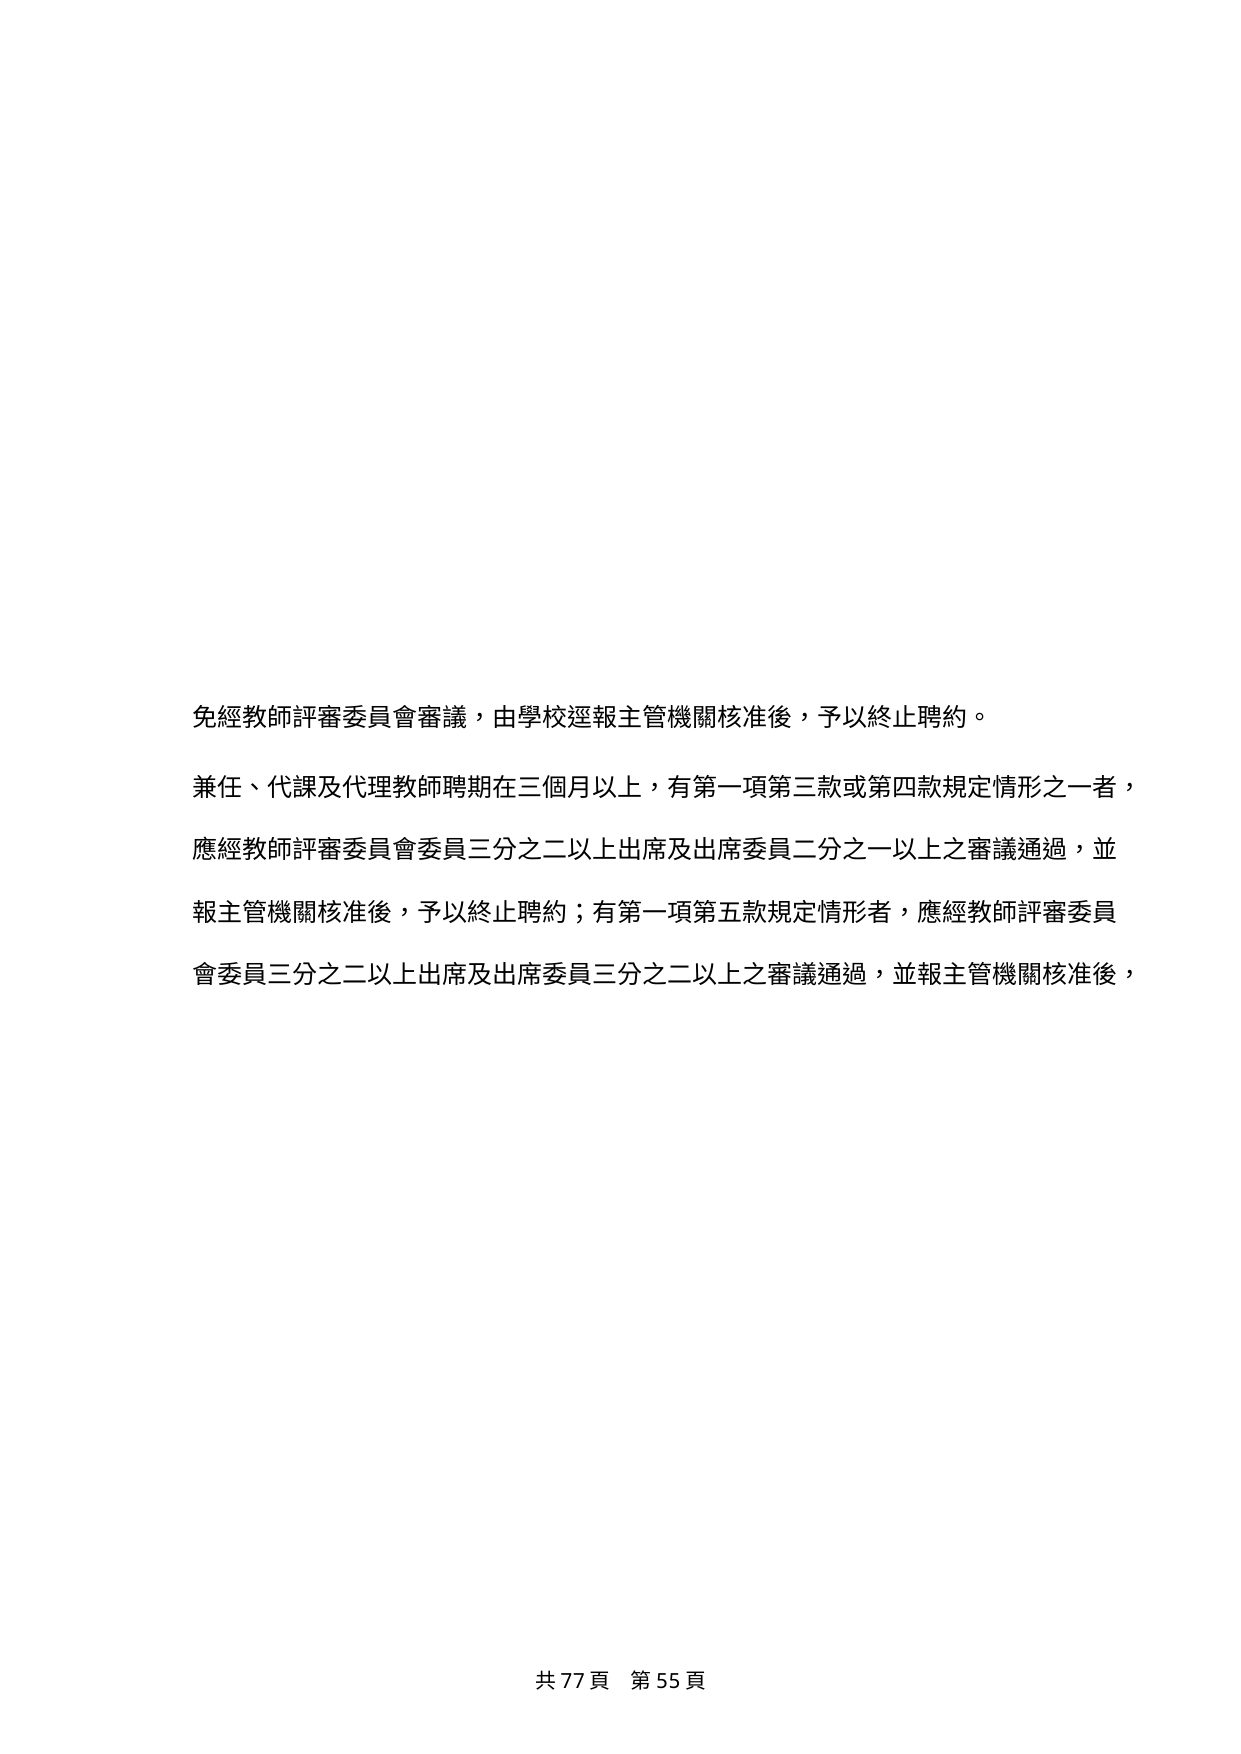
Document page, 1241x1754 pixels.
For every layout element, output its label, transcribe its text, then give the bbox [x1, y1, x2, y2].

text 兼任、代課及代理教師聘期在三個月以上，有第一項第三款或第四款規定情形之一者，應經教師評審委員會委員三分之二以上出席及出席委員二分之一以上之審議通過，並報主管機關核准後，予以終止聘約；有第一項第五款規定情形者，應經教師評審委員會委員三分之二以上出席及出席委員三分之二以上之審議通過，並報主管機關核准後，予以終止聘約。 [192, 744, 1122, 994]
text 免經教師評審委員會審議，由學校逕報主管機關核准後，予以終止聘約。 [192, 674, 1122, 737]
